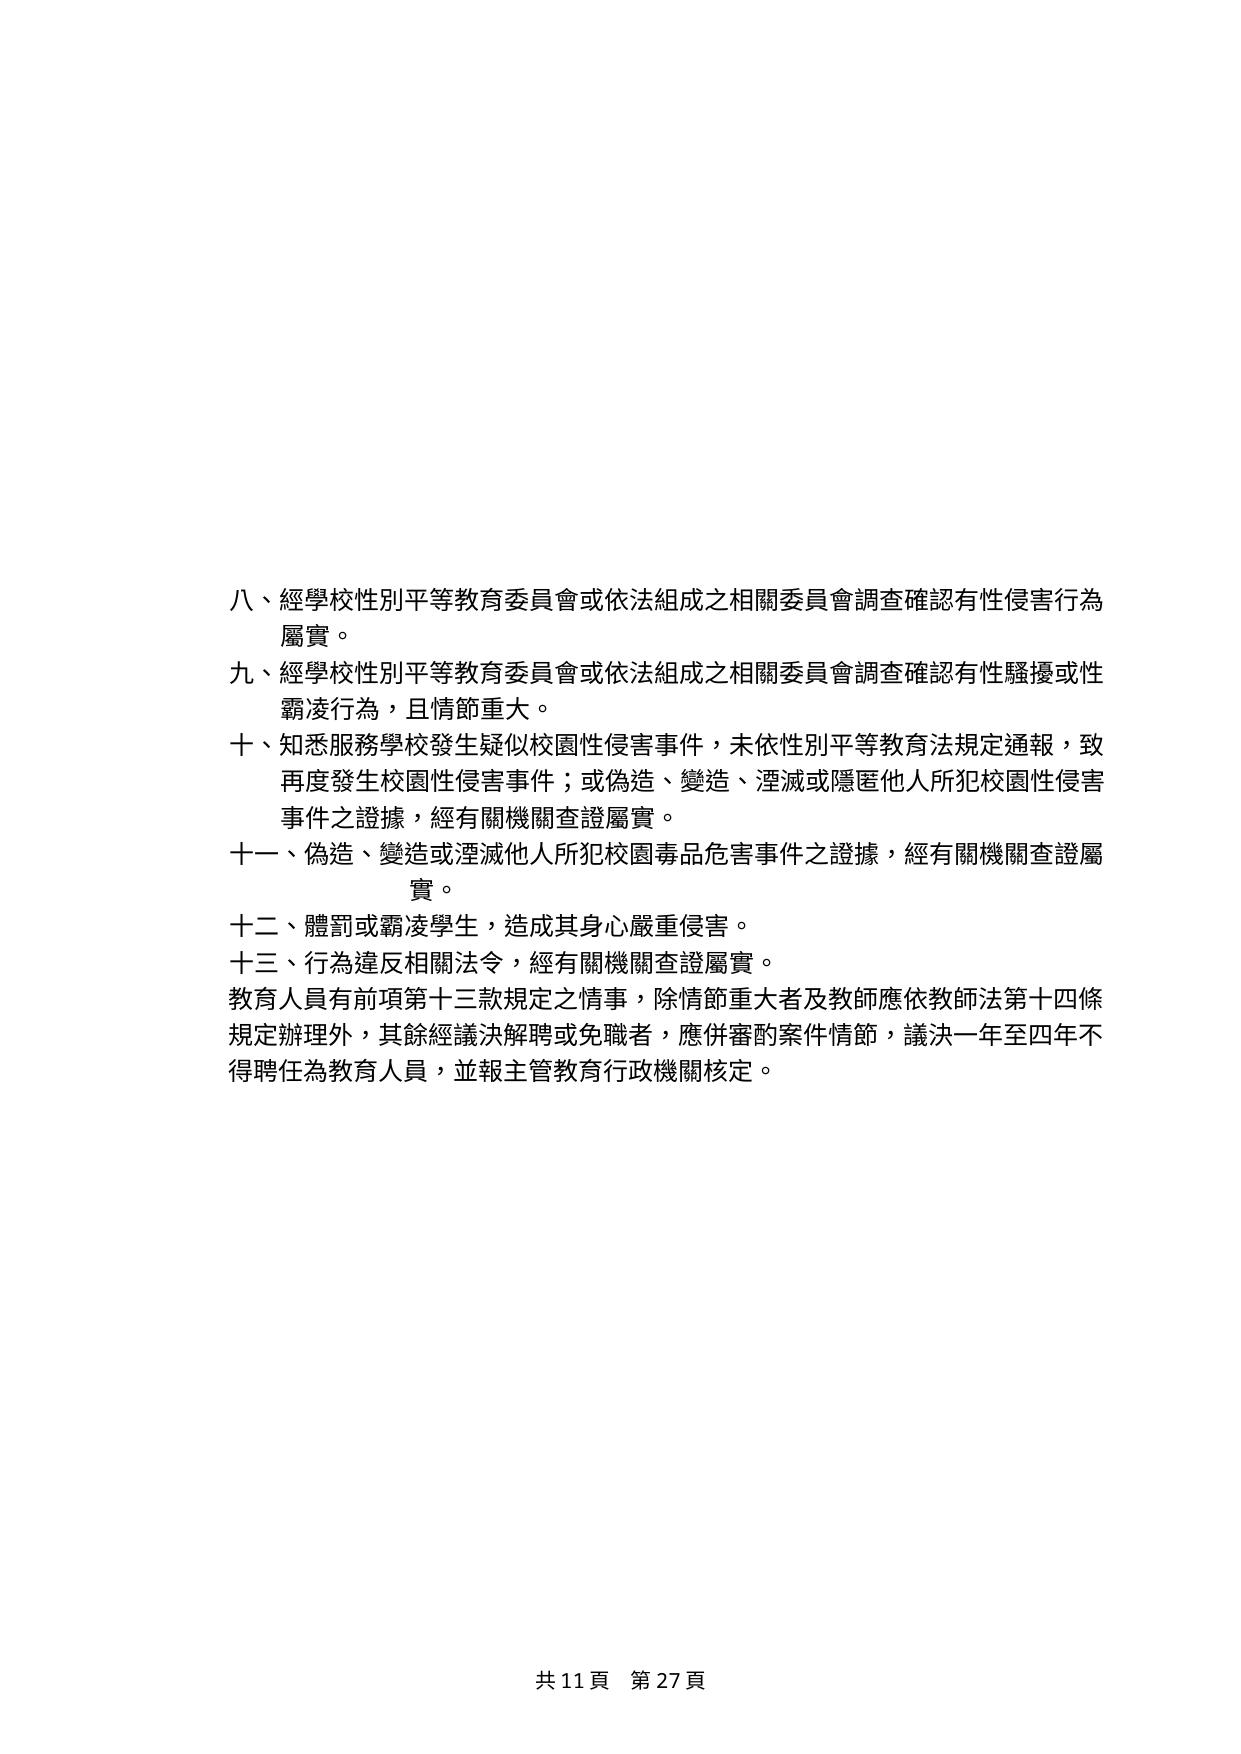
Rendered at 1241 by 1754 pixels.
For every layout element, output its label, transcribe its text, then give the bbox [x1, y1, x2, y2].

text 十、知悉服務學校發生疑似校園性侵害事件，未依性別平等教育法規定通報，致再度發生校園性侵害事件；或偽造、變造、湮滅或隱匿他人所犯校園性侵害事件之證據，經有關機關查證屬實。 [229, 726, 1122, 834]
text 十二、體罰或霸凌學生，造成其身心嚴重侵害。 [118, 907, 1122, 943]
text 實。 [118, 871, 1122, 907]
text 十一、偽造、變造或湮滅他人所犯校園毒品危害事件之證據，經有關機關查證屬 [118, 834, 1122, 871]
text 十三、行為違反相關法令，經有關機關查證屬實。 [118, 943, 1122, 979]
text 八、經學校性別平等教育委員會或依法組成之相關委員會調查確認有性侵害行為 屬實。 [229, 581, 1122, 653]
text 教育人員有前項第十三款規定之情事，除情節重大者及教師應依教師法第十四條規定辦理外，其餘經議決解聘或免職者，應併審酌案件情節，議決一年至四年不得聘任為教育人員，並報主管教育行政機關核定。 [229, 979, 1122, 1088]
text 九、經學校性別平等教育委員會或依法組成之相關委員會調查確認有性騷擾或性 霸凌行為，且情節重大。 [229, 653, 1122, 726]
